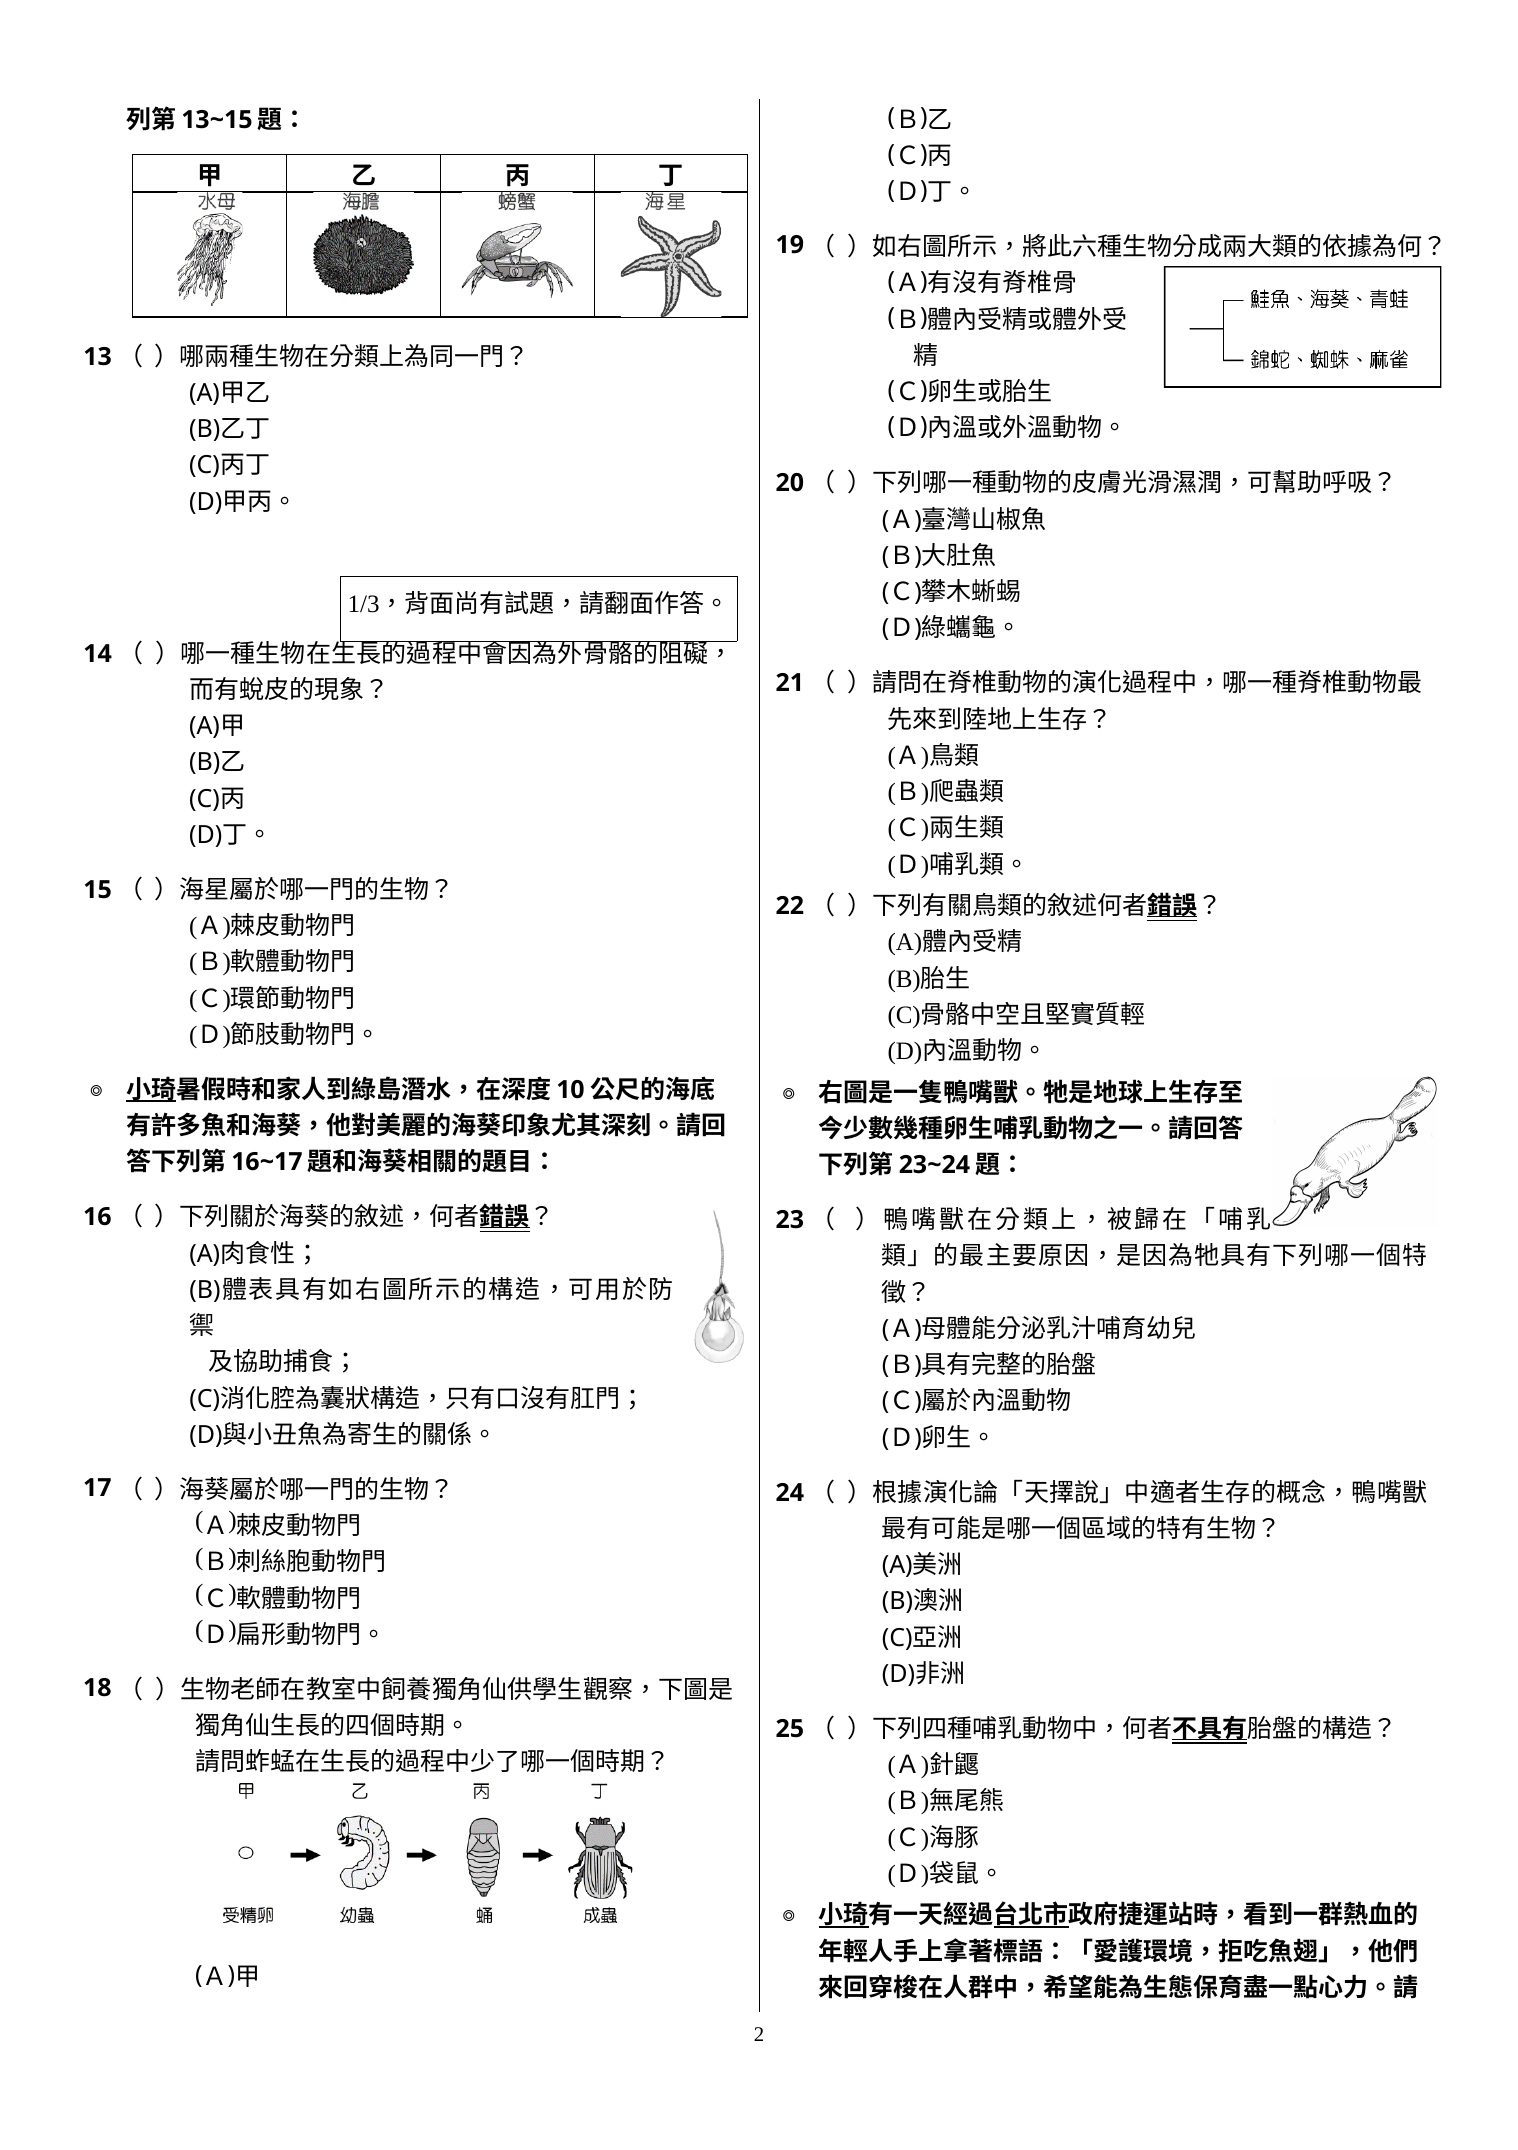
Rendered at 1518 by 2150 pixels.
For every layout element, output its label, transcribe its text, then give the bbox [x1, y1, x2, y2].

list （ ）下列四種哺乳動物中，何者不具有胎盤的構造？ (Ａ)針鼴 (Ｂ)無尾熊 (Ｃ)海豚 (Ｄ)袋鼠。 [811, 1708, 1429, 1889]
picture [620, 192, 722, 317]
list 小琦有一天經過台北市政府捷運站時，看到一群熱血的年輕人手上拿著標語：「愛護環境，拒吃魚翅」，他們來回穿梭在人群中，希望能為生態保育盡一點心力。請 [781, 1895, 1429, 2003]
table_cell [441, 193, 594, 316]
picture [177, 192, 243, 306]
list (Ｂ)乙 (Ｃ)丙 (Ｄ)丁。 [811, 99, 1429, 208]
list （ ）哪一種生物在生長的過程中會因為外骨骼的阻礙，而有蛻皮的現象？ (A)甲 (B)乙 (C)丙 (D)丁。 [118, 633, 737, 851]
list （ ）請問在脊椎動物的演化過程中，哪一種脊椎動物最先來到陸地上生存？ (Ａ)鳥類 (Ｂ)爬蟲類 (Ｃ)兩生類 (Ｄ)哺乳類。 [811, 663, 1429, 880]
table_header 甲 [133, 155, 286, 191]
picture [692, 1210, 752, 1363]
table_cell [287, 193, 440, 316]
list （ ）生物老師在教室中飼養獨角仙供學生觀察，下圖是獨角仙生長的四個時期。 請問蚱蜢在生長的過程中少了哪一個時期？ (Ａ)甲 [118, 1669, 737, 1993]
list 右圖是一隻鴨嘴獸。牠是地球上生存至今少數幾種卵生哺乳動物之一。請回答下列第23~24題： [781, 1072, 1429, 1181]
list 小琦暑假時和家人到綠島潛水，在深度10公尺的海底有許多魚和海葵，他對美麗的海葵印象尤其深刻。請回答下列第16~17題和海葵相關的題目： [88, 1069, 737, 1178]
picture [313, 192, 414, 295]
picture [461, 192, 573, 298]
table_cell [722, 193, 747, 316]
list （ ）海星屬於哪一門的生物？ (Ａ)棘皮動物門 (Ｂ)軟體動物門 (Ｃ)環節動物門 (Ｄ)節肢動物門。 [118, 869, 737, 1051]
list （ ）海葵屬於哪一門的生物？ (Ａ)棘皮動物門 (Ｂ)刺絲胞動物門 (Ｃ)軟體動物門 (Ｄ)扁形動物門。 [118, 1469, 737, 1651]
list （ ）下列哪一種動物的皮膚光滑濕潤，可幫助呼吸？ (Ａ)臺灣山椒魚 (Ｂ)大肚魚 (Ｃ)攀木蜥蜴 (Ｄ)綠蠵龜。 [811, 463, 1429, 644]
list （ ）哪兩種生物在分類上為同一門？ (A)甲乙 (B)乙丁 (C)丙丁 (D)甲丙。 [118, 336, 737, 614]
list （ ）根據演化論「天擇說」中適者生存的概念，鴨嘴獸最有可能是哪一個區域的特有生物？ (A)美洲 (B)澳洲 (C)亞洲 (D)非洲 [811, 1472, 1429, 1689]
table_header 丁 [595, 155, 747, 191]
picture [1163, 266, 1442, 388]
picture [223, 1783, 633, 1923]
list （ ）下列有關鳥類的敘述何者錯誤？ (A)體內受精 (B)胎生 (C)骨骼中空且堅實質輕 (D)內溫動物。 [811, 886, 1429, 1067]
list （ ）鴨嘴獸在分類上，被歸在「哺乳類」的最主要原因，是因為牠具有下列哪一個特徵？ (Ａ)母體能分泌乳汁哺育幼兒 (Ｂ)具有完整的胎盤 (Ｃ)屬於內溫動物 (Ｄ)卵生。 [811, 1199, 1429, 1453]
table_cell [595, 193, 620, 316]
list （ ）下列關於海葵的敘述，何者錯誤？ (A)肉食性； (B)體表具有如右圖所示的構造，可用於防禦 及協助捕食； (C)消化腔為囊狀構造，只有口沒有肛門； (D)與小丑魚為寄生的關係。 [118, 1197, 737, 1451]
table_cell [133, 193, 286, 316]
table_header 乙 [287, 155, 440, 191]
list 1/3，背面尚有試題，請翻面作答。 [341, 583, 737, 619]
table_header 丙 [441, 155, 594, 191]
list （ ）如右圖所示，將此六種生物分成兩大類的依據為何？ (Ａ)有沒有脊椎骨 (Ｂ)體內受精或體外受 精 (Ｃ)卵生或胎生 (Ｄ)內溫或外溫動物。 [811, 227, 1429, 444]
list 列第13~15題： [88, 99, 737, 135]
